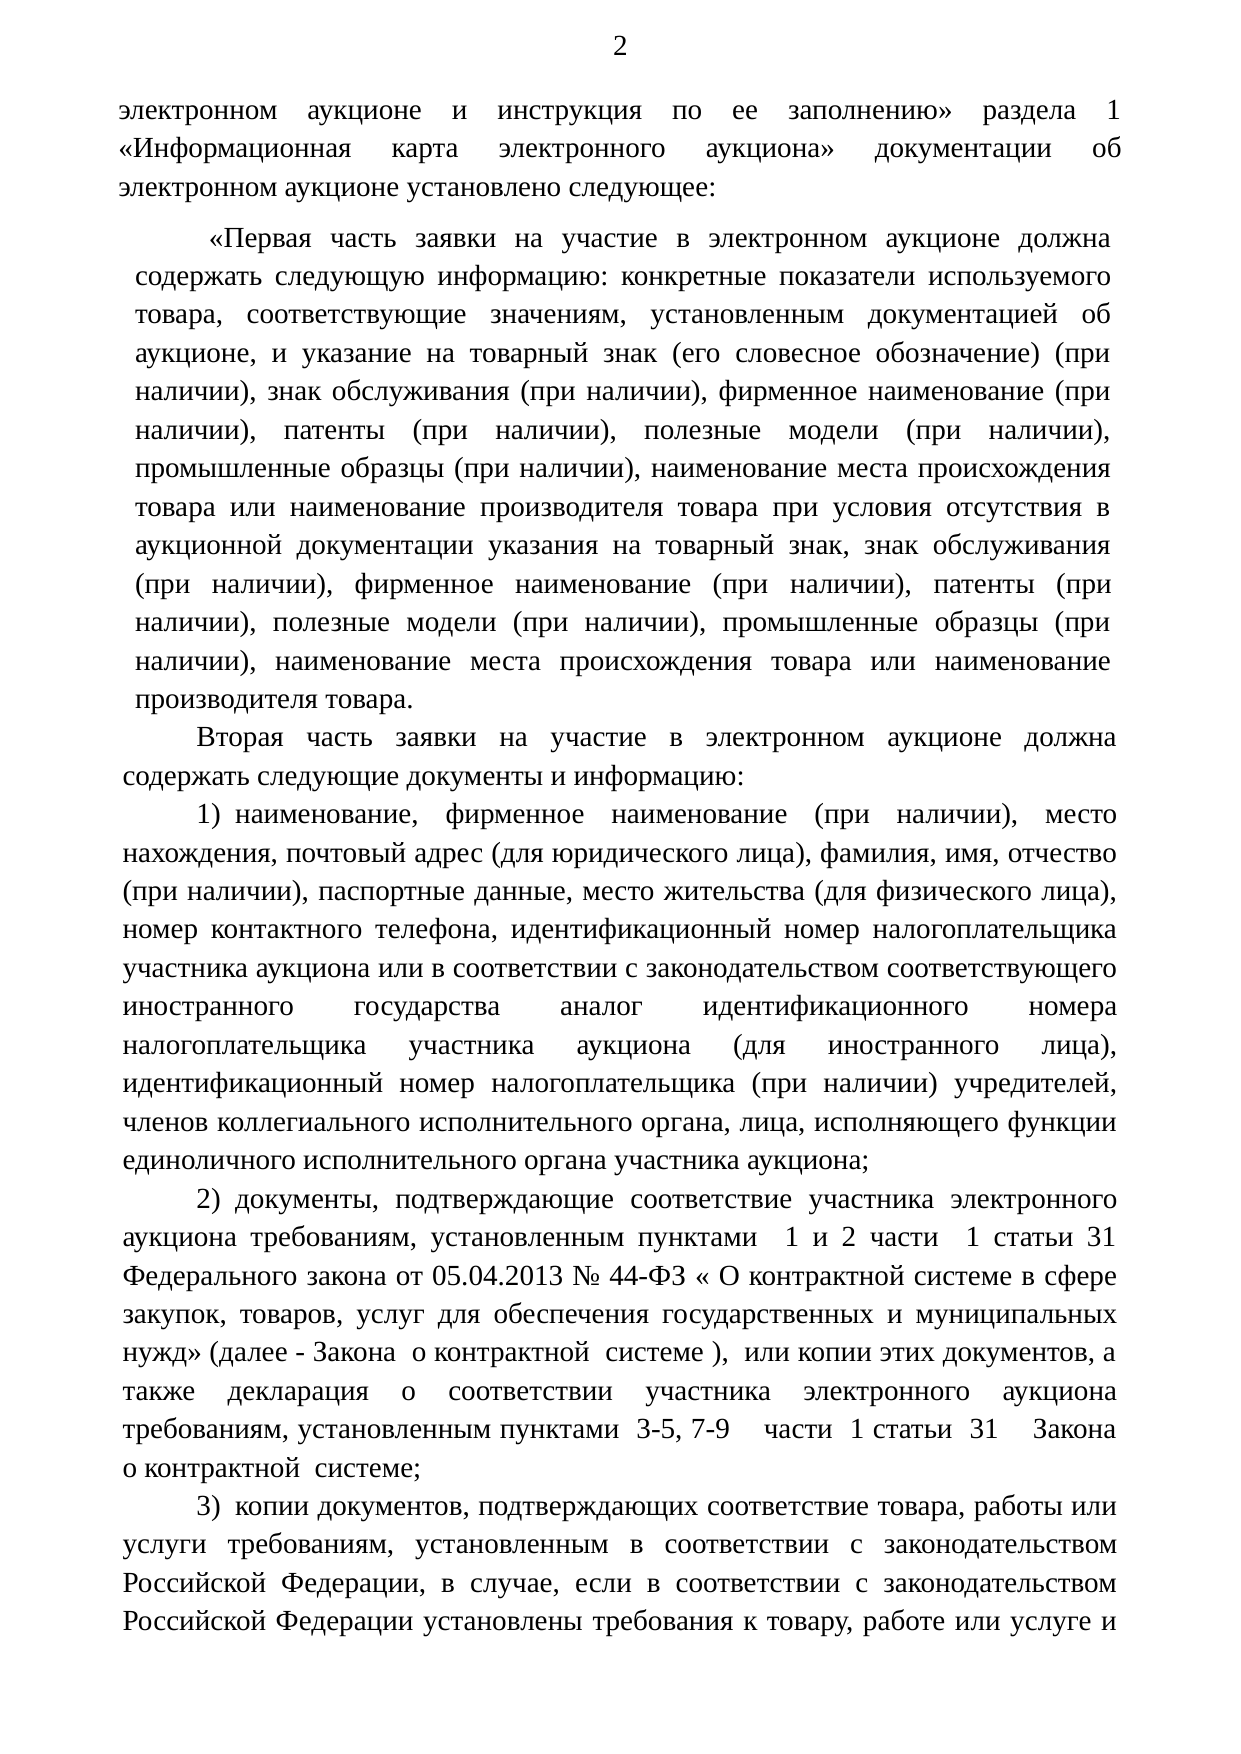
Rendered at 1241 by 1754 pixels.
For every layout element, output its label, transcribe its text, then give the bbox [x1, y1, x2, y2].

text 1) наименование, фирменное наименование (при наличии), место нахождения, почтовый адрес (для юридического лица), фамилия, имя, отчество (при наличии), паспортные данные, место жительства (для физического лица), номер контактного телефона, идентификационный номер налогоплательщика участника аукциона или в соответствии с законодательством соответствующего иностранного государства аналог идентификационного номера налогоплательщика участника аукциона (для иностранного лица), идентификационный номер налогоплательщика (при наличии) учредителей, членов коллегиального исполнительного органа, лица, исполняющего функции единоличного исполнительного органа участника аукциона; [122, 791, 1118, 1176]
text 3) копии документов, подтверждающих соответствие товара, работы или услуги требованиям, установленным в соответствии с законодательством Российской Федерации, в случае, если в соответствии с законодательством Российской Федерации установлены требования к товару, работе или услуге и [122, 1483, 1118, 1637]
text «Первая часть заявки на участие в электронном аукционе должна содержать следующую информацию: конкретные показатели используемого товара, соответствующие значениям, установленным документацией об аукционе, и указание на товарный знак (его словесное обозначение) (при наличии), знак обслуживания (при наличии), фирменное наименование (при наличии), патенты (при наличии), полезные модели (при наличии), промышленные образцы (при наличии), наименование места происхождения товара или наименование производителя товара при условия отсутствия в аукционной документации указания на товарный знак, знак обслуживания (при наличии), фирменное наименование (при наличии), патенты (при наличии), полезные модели (при наличии), промышленные образцы (при наличии), наименование места происхождения товара или наименование производителя товара. [135, 215, 1112, 714]
text 2) документы, подтверждающие соответствие участника электронного аукциона требованиям, установленным пунктами 1 и 2 части 1 статьи 31 Федерального закона от 05.04.2013 № 44-ФЗ « О контрактной системе в сфере закупок, товаров, услуг для обеспечения государственных и муниципальных нужд» (далее - Закона о контрактной системе ), или копии этих документов, а также декларация о соответствии участника электронного аукциона требованиям, установленным пунктами 3-5, 7-9 части 1 статьи 31 Закона о контрактной системе; [122, 1176, 1118, 1483]
text Вторая часть заявки на участие в электронном аукционе должна содержать следующие документы и информацию: [122, 714, 1118, 791]
text электронном аукционе и инструкция по ее заполнению» раздела 1 «Информационная карта электронного аукциона» документации об электронном аукционе установлено следующее: [118, 87, 1122, 202]
